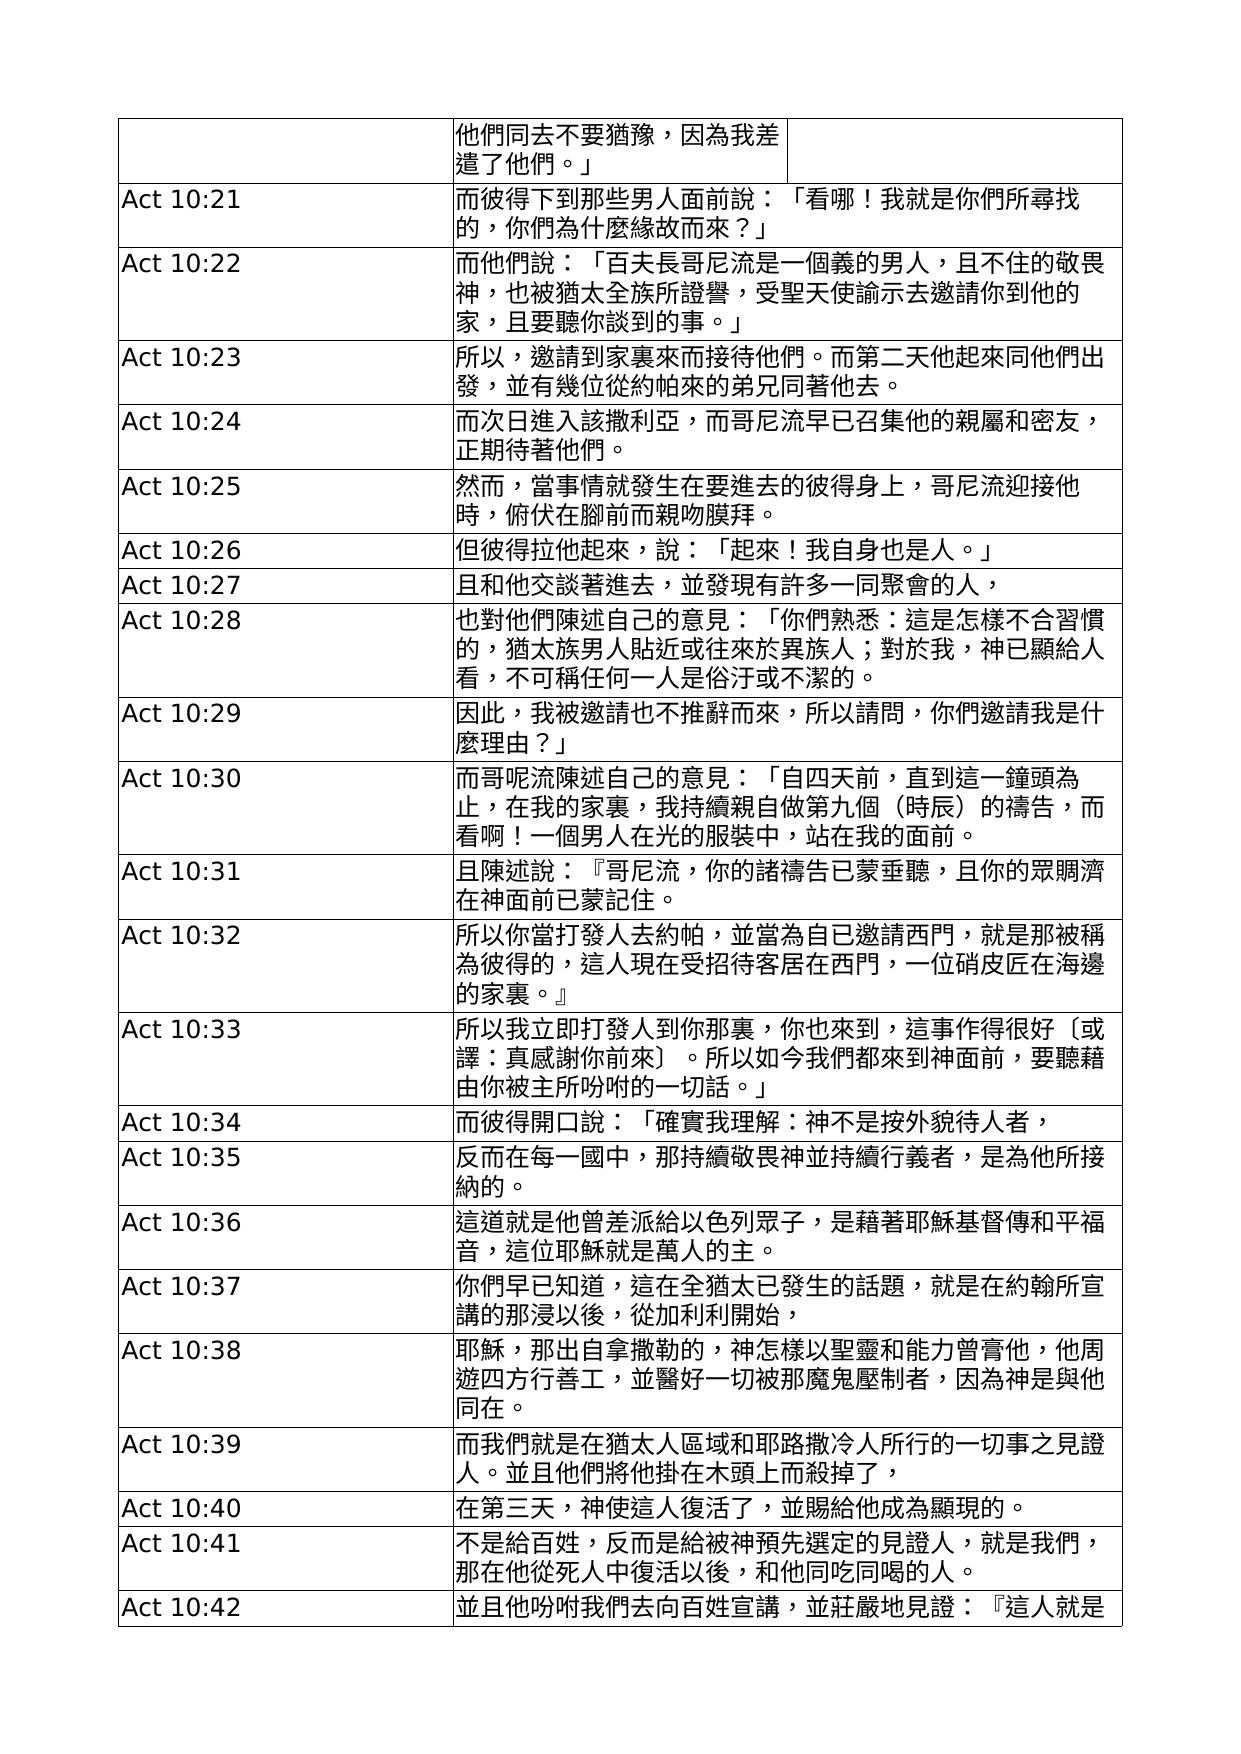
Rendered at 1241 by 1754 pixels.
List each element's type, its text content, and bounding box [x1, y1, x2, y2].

table_cell Act 10:31 [119, 855, 453, 918]
table_cell Act 10:29 [119, 698, 453, 761]
table_cell 但彼得拉他起來，說：「起來！我自身也是人。」 [454, 534, 1122, 568]
table_cell 而我們就是在猶太人區域和耶路撒冷人所行的一切事之見證人。並且他們將他掛在木頭上而殺掉了， [454, 1428, 1122, 1491]
table_cell 因此，我被邀請也不推辭而來，所以請問，你們邀請我是什麼理由？」 [454, 698, 1122, 761]
table_cell 不是給百姓，反而是給被神預先選定的見證人，就是我們，那在他從死人中復活以後，和他同吃同喝的人。 [454, 1527, 1122, 1590]
table_cell 所以你當打發人去約帕，並當為自已邀請西門，就是那被稱為彼得的，這人現在受招待客居在西門，一位硝皮匠在海邊的家裏。』 [454, 920, 1122, 1012]
table_cell Act 10:33 [119, 1013, 453, 1105]
table_cell 反而在每一國中，那持續敬畏神並持續行義者，是為他所接納的。 [454, 1142, 1122, 1205]
table_cell Act 10:27 [119, 569, 453, 603]
table_cell 且陳述說：『哥尼流，你的諸禱告已蒙垂聽，且你的眾賙濟在神面前已蒙記住。 [454, 855, 1122, 918]
table_cell 而他們說：「百夫長哥尼流是一個義的男人，且不住的敬畏神，也被猶太全族所證譽，受聖天使諭示去邀請你到他的家，且要聽你談到的事。」 [454, 248, 1122, 340]
table_cell 你們早已知道，這在全猶太已發生的話題，就是在約翰所宣講的那浸以後，從加利利開始， [454, 1270, 1122, 1333]
table_cell 而彼得下到那些男人面前說：「看哪！我就是你們所尋找的，你們為什麼緣故而來？」 [454, 184, 1122, 247]
table_cell Act 10:40 [119, 1492, 453, 1526]
table_cell 而彼得開口說：「確實我理解：神不是按外貌待人者， [454, 1106, 1122, 1141]
table_cell Act 10:30 [119, 762, 453, 854]
table_cell 也對他們陳述自己的意見：「你們熟悉：這是怎樣不合習慣的，猶太族男人貼近或往來於異族人；對於我，神已顯給人看，不可稱任何一人是俗汙或不潔的。 [454, 604, 1122, 697]
table_cell Act 10:41 [119, 1527, 453, 1590]
table_cell Act 10:35 [119, 1142, 453, 1205]
table_cell Act 10:23 [119, 341, 453, 404]
table_cell 並且他吩咐我們去向百姓宣講，並莊嚴地見證：『這人就是 [454, 1591, 1122, 1626]
table_cell Act 10:32 [119, 920, 453, 1012]
table_cell 而哥呢流陳述自己的意見：「自四天前，直到這一鐘頭為止，在我的家裏，我持續親自做第九個（時辰）的禱告，而看啊！一個男人在光的服裝中，站在我的面前。 [454, 762, 1122, 854]
table_cell 耶穌，那出自拿撒勒的，神怎樣以聖靈和能力曾膏他，他周遊四方行善工，並醫好一切被那魔鬼壓制者，因為神是與他同在。 [454, 1334, 1122, 1427]
table_cell Act 10:24 [119, 405, 453, 469]
table_cell 而次日進入該撒利亞，而哥尼流早已召集他的親屬和密友，正期待著他們。 [454, 405, 1122, 469]
table_cell Act 10:28 [119, 604, 453, 697]
table_cell 且和他交談著進去，並發現有許多一同聚會的人， [454, 569, 1122, 603]
table_cell Act 10:36 [119, 1206, 453, 1269]
table_cell 在第三天，神使這人復活了，並賜給他成為顯現的。 [454, 1492, 1122, 1526]
table_cell Act 10:34 [119, 1106, 453, 1141]
table_cell Act 10:42 [119, 1591, 453, 1626]
table_cell Act 10:26 [119, 534, 453, 568]
table_cell 所以我立即打發人到你那裏，你也來到，這事作得很好〔或譯：真感謝你前來〕。所以如今我們都來到神面前，要聽藉由你被主所吩咐的一切話。」 [454, 1013, 1122, 1105]
table_cell 這道就是他曾差派給以色列眾子，是藉著耶穌基督傳和平福音，這位耶穌就是萬人的主。 [454, 1206, 1122, 1269]
table_cell 然而，當事情就發生在要進去的彼得身上，哥尼流迎接他時，俯伏在腳前而親吻膜拜。 [454, 470, 1122, 533]
table_cell 他們同去不要猶豫，因為我差遣了他們。」 [454, 119, 787, 182]
table_cell Act 10:21 [119, 184, 453, 247]
table_cell [119, 119, 453, 182]
table_cell Act 10:38 [119, 1334, 453, 1427]
table_cell Act 10:25 [119, 470, 453, 533]
table_cell Act 10:39 [119, 1428, 453, 1491]
table_cell Act 10:37 [119, 1270, 453, 1333]
table_cell Act 10:22 [119, 248, 453, 340]
table_cell 所以，邀請到家裏來而接待他們。而第二天他起來同他們出發，並有幾位從約帕來的弟兄同著他去。 [454, 341, 1122, 404]
table_cell [788, 119, 1122, 182]
